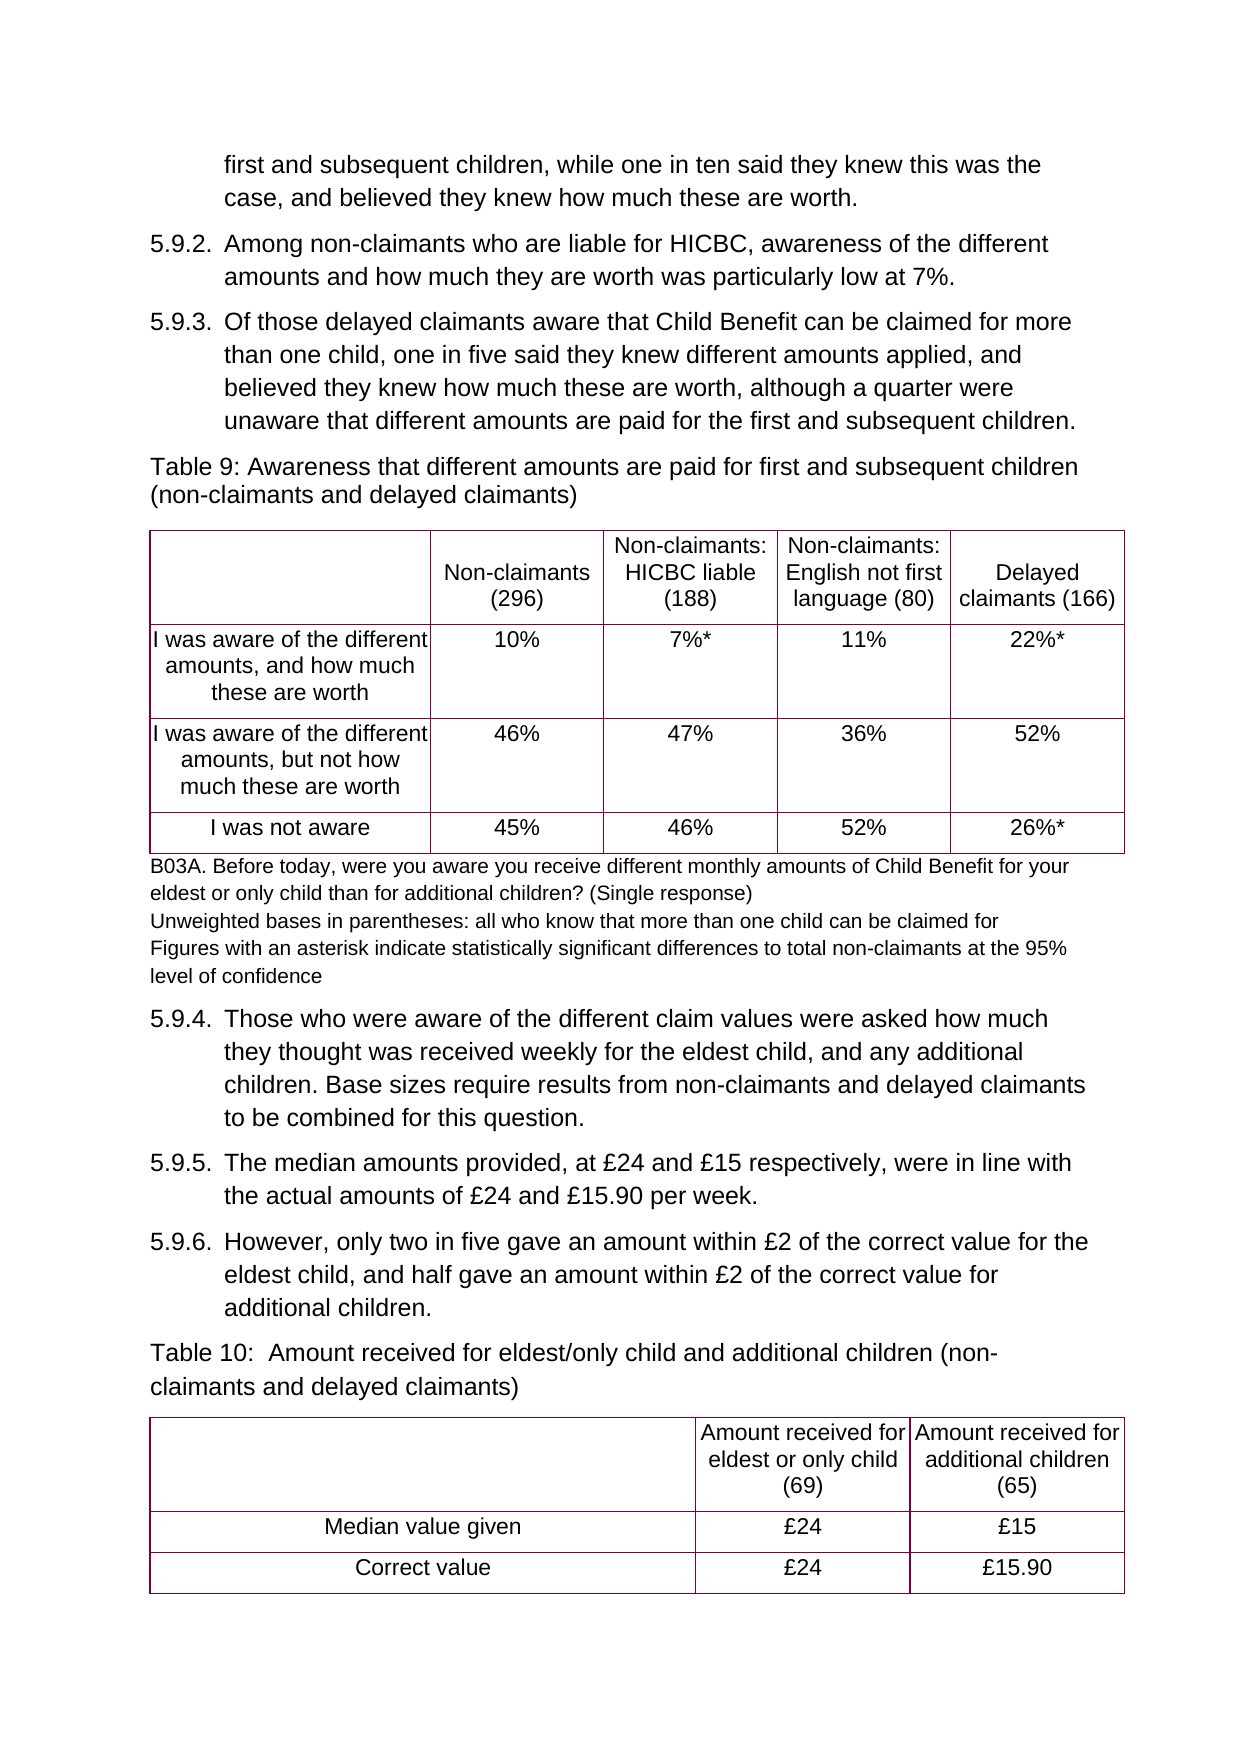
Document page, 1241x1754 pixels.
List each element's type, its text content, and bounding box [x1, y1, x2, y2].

table_cell 52% [951, 719, 1124, 812]
list Those who were aware of the different claim values were asked how much they thought was received weekly for the eldest child, and any additional children. Base sizes require results from non-claimants and delayed claimants to be combined for this question. [150, 1004, 1090, 1132]
table_header [151, 1418, 695, 1511]
list first and subsequent children, while one in ten said they knew this was the case, and believed they knew how much these are worth. [150, 150, 1090, 212]
table_cell 47% [604, 719, 777, 812]
table_cell 52% [778, 813, 950, 853]
table_cell 11% [778, 625, 950, 718]
table_cell 22%* [951, 625, 1124, 718]
text Figures with an asterisk indicate statistically significant differences to total non-claimants at the 95% level of confidence [150, 936, 1090, 988]
table_header Non-claimants: HICBC liable (188) [604, 531, 777, 624]
list The median amounts provided, at £24 and £15 respectively, were in line with the actual amounts of £24 and £15.90 per week. [150, 1148, 1090, 1210]
table_header [151, 531, 430, 624]
list Of those delayed claimants aware that Child Benefit can be claimed for more than one child, one in five said they knew different amounts applied, and believed they knew how much these are worth, although a quarter were unaware that different amounts are paid for the first and subsequent children. [150, 307, 1090, 435]
table_cell £24 [696, 1512, 909, 1552]
text Table 9: Awareness that different amounts are paid for first and subsequent children (non-claimants and delayed claimants) [150, 452, 1090, 509]
table_cell I was aware of the different amounts, but not how much these are worth [151, 719, 430, 812]
table_header Non-claimants: English not first language (80) [778, 531, 950, 624]
text Table 10: Amount received for eldest/only child and additional children (non-claimants and delayed claimants) [150, 1338, 1090, 1400]
table_cell I was aware of the different amounts, and how much these are worth [151, 625, 430, 718]
list Among non-claimants who are liable for HICBC, awareness of the different amounts and how much they are worth was particularly low at 7%. [150, 228, 1090, 290]
table_cell I was not aware [151, 813, 430, 853]
table_cell £15.90 [911, 1553, 1124, 1593]
table_cell £24 [696, 1553, 909, 1593]
table_cell £15 [911, 1512, 1124, 1552]
table_cell 36% [778, 719, 950, 812]
table_header Delayed claimants (166) [951, 531, 1124, 624]
table_cell Correct value [151, 1553, 695, 1593]
table_cell 45% [431, 813, 603, 853]
table_header Amount received for additional children (65) [911, 1418, 1124, 1511]
table_cell Median value given [151, 1512, 695, 1552]
text B03A. Before today, were you aware you receive different monthly amounts of Child Benefit for your eldest or only child than for additional children? (Single response) [150, 854, 1090, 905]
table_cell 46% [431, 719, 603, 812]
table_header Amount received for eldest or only child (69) [696, 1418, 909, 1511]
table_cell 10% [431, 625, 603, 718]
table_cell 7%* [604, 625, 777, 718]
table_cell 46% [604, 813, 777, 853]
text Unweighted bases in parentheses: all who know that more than one child can be claimed for [150, 909, 1090, 933]
list However, only two in five gave an amount within £2 of the correct value for the eldest child, and half gave an amount within £2 of the correct value for additional children. [150, 1227, 1090, 1322]
table_cell 26%* [951, 813, 1124, 853]
table_header Non-claimants (296) [431, 531, 603, 624]
